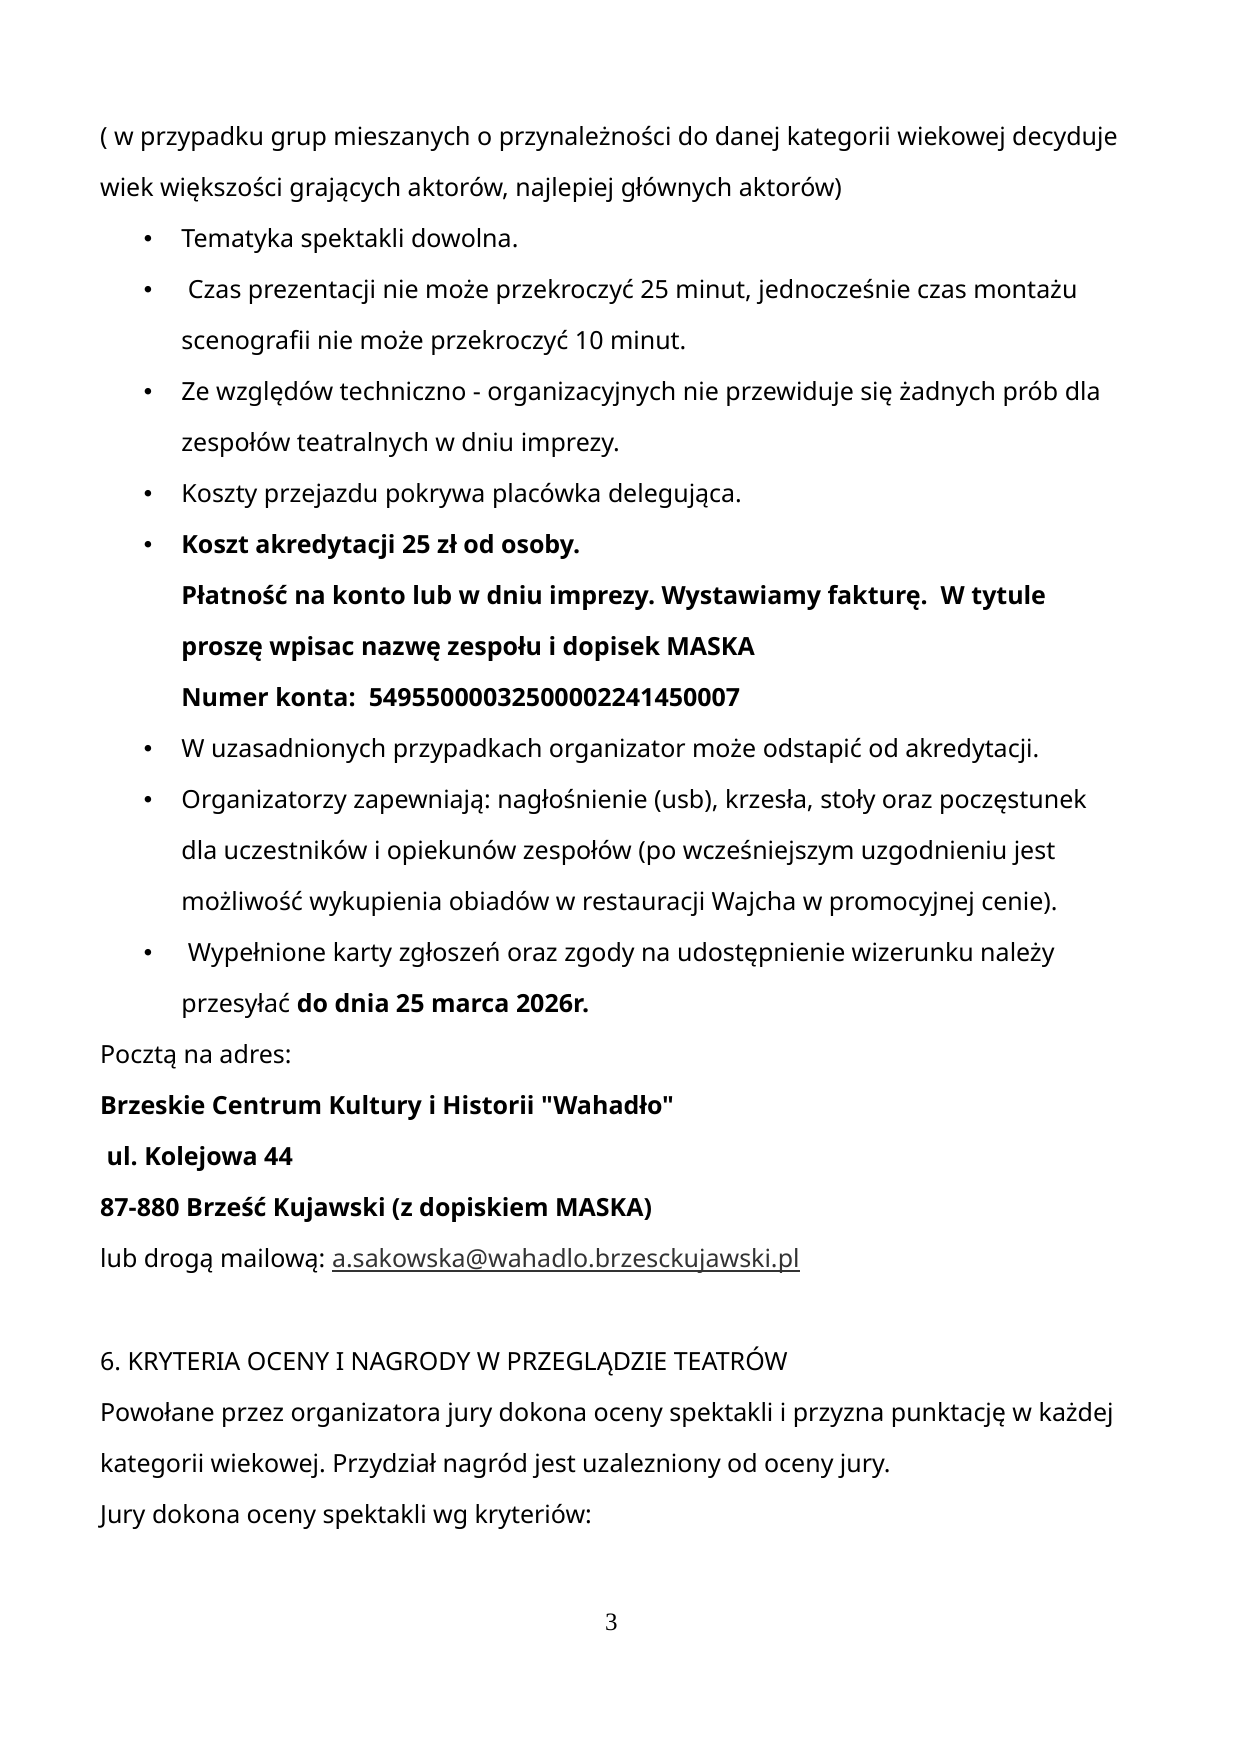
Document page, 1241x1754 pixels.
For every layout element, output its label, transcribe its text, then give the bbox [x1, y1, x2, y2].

text 87-880 Brześć Kujawski (z dopiskiem MASKA) [100, 1190, 1122, 1224]
list Koszty przejazdu pokrywa placówka delegująca. [144, 475, 1122, 509]
list Ze względów techniczno - organizacyjnych nie przewiduje się żadnych prób dla zespołów teatralnych w dniu imprezy. [144, 373, 1122, 458]
text ul. Kolejowa 44 [100, 1139, 1122, 1173]
list Wypełnione karty zgłoszeń oraz zgody na udostępnienie wizerunku należy przesyłać do dnia 25 marca 2026r. [144, 935, 1122, 1020]
text Pocztą na adres: [100, 1037, 1122, 1071]
list Płatność na konto lub w dniu imprezy. Wystawiamy fakturę. W tytule proszę wpisac nazwę zespołu i dopisek MASKA [144, 577, 1122, 663]
list W uzasadnionych przypadkach organizator może odstapić od akredytacji. [144, 731, 1122, 765]
text Brzeskie Centrum Kultury i Historii "Wahadło" [100, 1088, 1122, 1122]
list Numer konta: 54955000032500002241450007 [144, 679, 1122, 714]
text Powołane przez organizatora jury dokona oceny spektakli i przyzna punktację w każdej kategorii wiekowej. Przydział nagród jest uzalezniony od oceny jury. [100, 1394, 1122, 1479]
text 6. KRYTERIA OCENY I NAGRODY W PRZEGLĄDZIE TEATRÓW [100, 1343, 1122, 1377]
text Jury dokona oceny spektakli wg kryteriów: [100, 1496, 1122, 1530]
list Czas prezentacji nie może przekroczyć 25 minut, jednocześnie czas montażu scenografii nie może przekroczyć 10 minut. [144, 271, 1122, 356]
list Organizatorzy zapewniają: nagłośnienie (usb), krzesła, stoły oraz poczęstunek dla uczestników i opiekunów zespołów (po wcześniejszym uzgodnieniu jest możliwość wykupienia obiadów w restauracji Wajcha w promocyjnej cenie). [144, 782, 1122, 918]
text ( w przypadku grup mieszanych o przynależności do danej kategorii wiekowej decyduje wiek większości grających aktorów, najlepiej głównych aktorów) [100, 118, 1122, 203]
list Tematyka spektakli dowolna. [144, 220, 1122, 254]
list Koszt akredytacji 25 zł od osoby. [144, 526, 1122, 561]
text lub drogą mailową: a.sakowska@wahadlo.brzesckujawski.pl [100, 1241, 1122, 1275]
